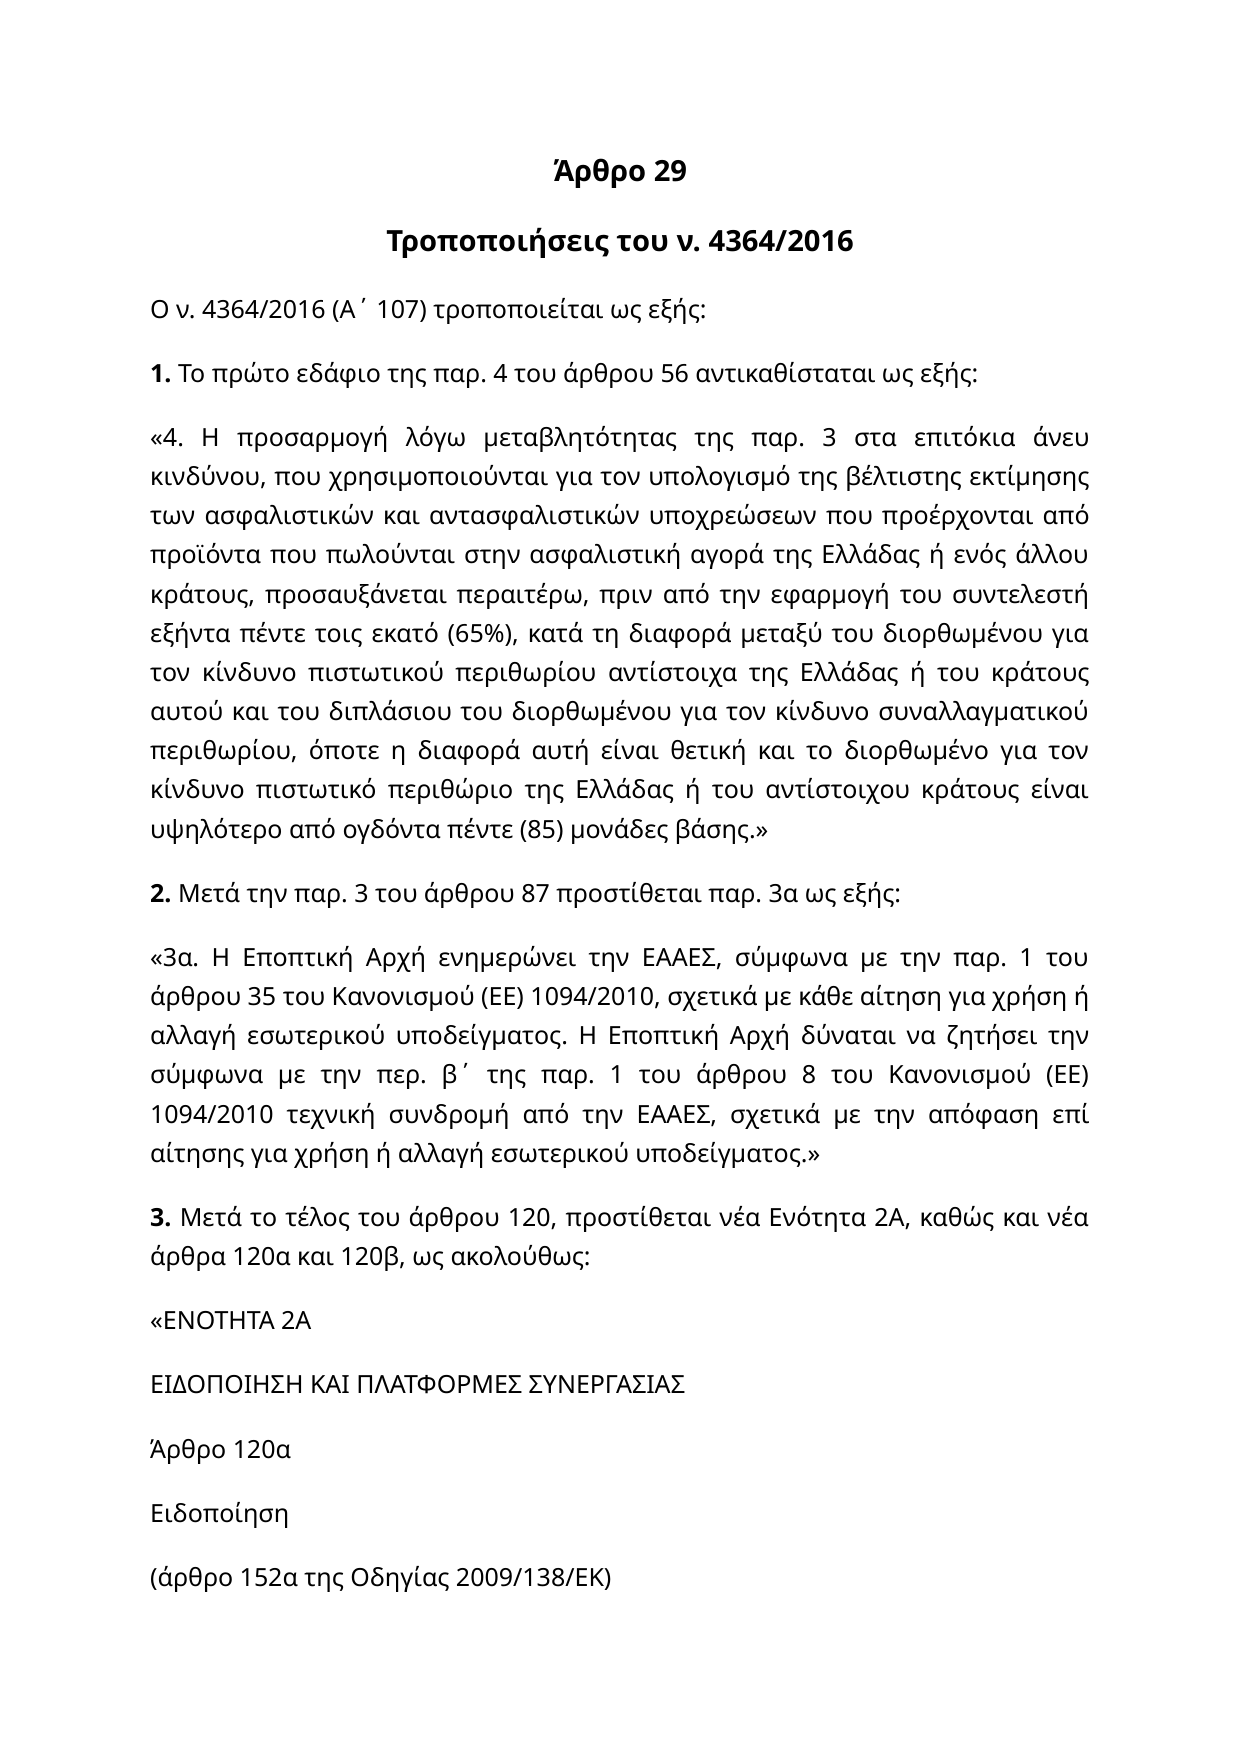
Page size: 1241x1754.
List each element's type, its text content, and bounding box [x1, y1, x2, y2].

text «3α. Η Εποπτική Αρχή ενημερώνει την ΕΑΑΕΣ, σύμφωνα με την παρ. 1 του άρθρου 35 του Κανονισμού (ΕΕ) 1094/2010, σχετικά με κάθε αίτηση για χρήση ή αλλαγή εσωτερικού υποδείγματος. Η Εποπτική Αρχή δύναται να ζητήσει την σύμφωνα με την περ. β΄ της παρ. 1 του άρθρου 8 του Κανονισμού (ΕΕ) 1094/2010 τεχνική συνδρομή από την ΕΑΑΕΣ, σχετικά με την απόφαση επί αίτησης για χρήση ή αλλαγή εσωτερικού υποδείγματος.» [150, 939, 1090, 1169]
text 1. Το πρώτο εδάφιο της παρ. 4 του άρθρου 56 αντικαθίσταται ως εξής: [150, 355, 1090, 389]
text «ΕΝΟΤΗΤΑ 2Α [150, 1303, 1090, 1337]
subtitle Τροποποιήσεις του ν. 4364/2016 [150, 221, 1090, 260]
text 2. Μετά την παρ. 3 του άρθρου 87 προστίθεται παρ. 3α ως εξής: [150, 875, 1090, 909]
text Άρθρο 120α [150, 1431, 1090, 1465]
text Ειδοποίηση [150, 1495, 1090, 1529]
text «4. Η προσαρμογή λόγω μεταβλητότητας της παρ. 3 στα επιτόκια άνευ κινδύνου, που χρησιμοποιούνται για τον υπολογισμό της βέλτιστης εκτίμησης των ασφαλιστικών και αντασφαλιστικών υποχρεώσεων που προέρχονται από προϊόντα που πωλούνται στην ασφαλιστική αγορά της Ελλάδας ή ενός άλλου κράτους, προσαυξάνεται περαιτέρω, πριν από την εφαρμογή του συντελεστή εξήντα πέντε τοις εκατό (65%), κατά τη διαφορά μεταξύ του διορθωμένου για τον κίνδυνο πιστωτικού περιθωρίου αντίστοιχα της Ελλάδας ή του κράτους αυτού και του διπλάσιου του διορθωμένου για τον κίνδυνο συναλλαγματικού περιθωρίου, όποτε η διαφορά αυτή είναι θετική και το διορθωμένο για τον κίνδυνο πιστωτικό περιθώριο της Ελλάδας ή του αντίστοιχου κράτους είναι υψηλότερο από ογδόντα πέντε (85) μονάδες βάσης.» [150, 419, 1090, 845]
subtitle Άρθρο 29 [150, 150, 1090, 190]
text ΕΙΔΟΠΟΙΗΣΗ ΚΑΙ ΠΛΑΤΦΟΡΜΕΣ ΣΥΝΕΡΓΑΣΙΑΣ [150, 1367, 1090, 1401]
text Ο ν. 4364/2016 (Α΄ 107) τροποποιείται ως εξής: [150, 291, 1090, 325]
text (άρθρο 152α της Οδηγίας 2009/138/ΕΚ) [150, 1559, 1090, 1594]
text 3. Μετά το τέλος του άρθρου 120, προστίθεται νέα Ενότητα 2Α, καθώς και νέα άρθρα 120α και 120β, ως ακολούθως: [150, 1199, 1090, 1273]
